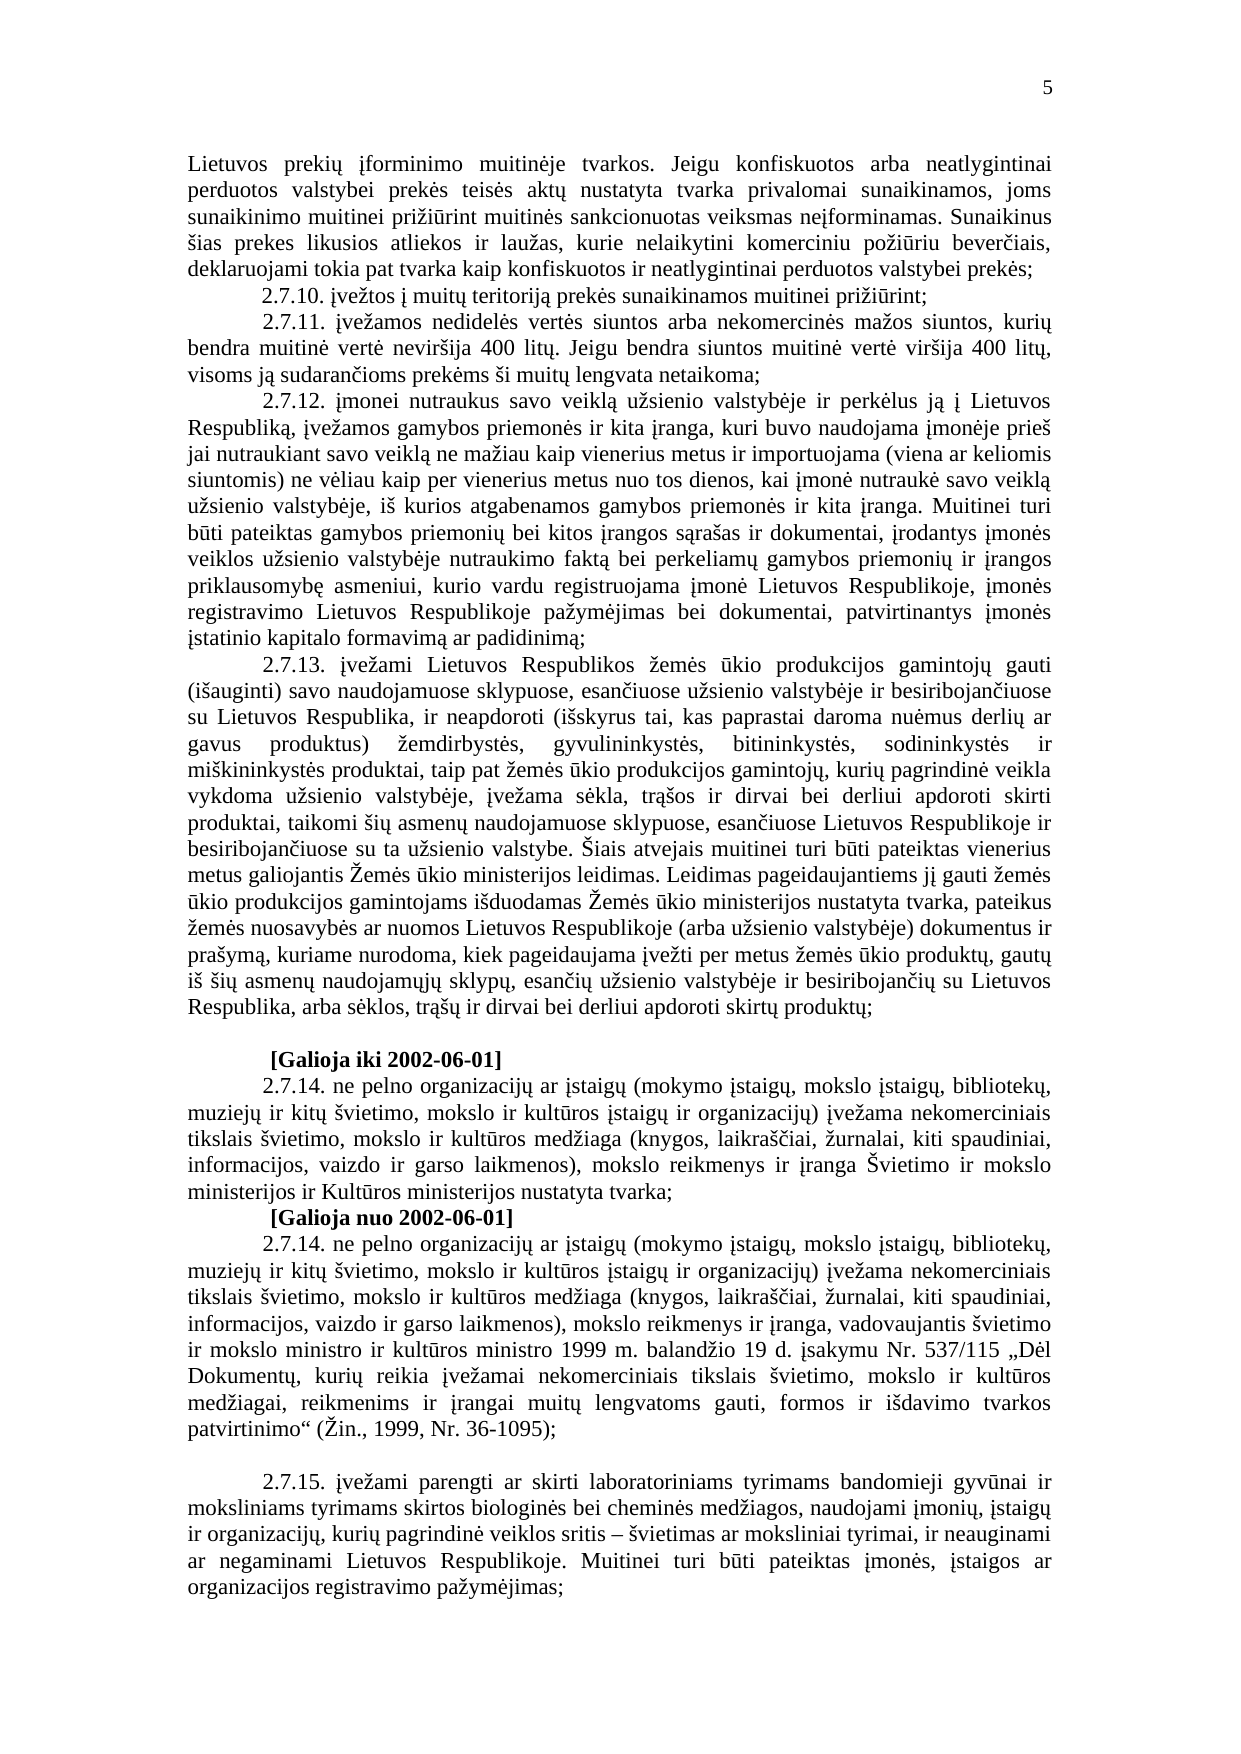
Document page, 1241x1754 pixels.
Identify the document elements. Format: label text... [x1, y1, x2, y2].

text [Galioja nuo 2002-06-01] [187, 1204, 1053, 1231]
text 2.7.15. įvežami parengti ar skirti laboratoriniams tyrimams bandomieji gyvūnai ir moksliniams tyrimams skirtos biologinės bei cheminės medžiagos, naudojami įmonių, įstaigų ir organizacijų, kurių pagrindinė veiklos sritis – švietimas ar moksliniai tyrimai, ir neauginami ar negaminami Lietuvos Respublikoje. Muitinei turi būti pateiktas įmonės, įstaigos ar organizacijos registravimo pažymėjimas; [187, 1468, 1053, 1599]
text 2.7.14. ne pelno organizacijų ar įstaigų (mokymo įstaigų, mokslo įstaigų, bibliotekų, muziejų ir kitų švietimo, mokslo ir kultūros įstaigų ir organizacijų) įvežama nekomerciniais tikslais švietimo, mokslo ir kultūros medžiaga (knygos, laikraščiai, žurnalai, kiti spaudiniai, informacijos, vaizdo ir garso laikmenos), mokslo reikmenys ir įranga Švietimo ir mokslo ministerijos ir Kultūros ministerijos nustatyta tvarka; [187, 1072, 1053, 1204]
text 2.7.13. įvežami Lietuvos Respublikos žemės ūkio produkcijos gamintojų gauti (išauginti) savo naudojamuose sklypuose, esančiuose užsienio valstybėje ir besiribojančiuose su Lietuvos Respublika, ir neapdoroti (išskyrus tai, kas paprastai daroma nuėmus derlių ar gavus produktus) žemdirbystės, gyvulininkystės, bitininkystės, sodininkystės ir miškininkystės produktai, taip pat žemės ūkio produkcijos gamintojų, kurių pagrindinė veikla vykdoma užsienio valstybėje, įvežama sėkla, trąšos ir dirvai bei derliui apdoroti skirti produktai, taikomi šių asmenų naudojamuose sklypuose, esančiuose Lietuvos Respublikoje ir besiribojančiuose su ta užsienio valstybe. Šiais atvejais muitinei turi būti pateiktas vienerius metus galiojantis Žemės ūkio ministerijos leidimas. Leidimas pageidaujantiems jį gauti žemės ūkio produkcijos gamintojams išduodamas Žemės ūkio ministerijos nustatyta tvarka, pateikus žemės nuosavybės ar nuomos Lietuvos Respublikoje (arba užsienio valstybėje) dokumentus ir prašymą, kuriame nurodoma, kiek pageidaujama įvežti per metus žemės ūkio produktų, gautų iš šių asmenų naudojamųjų sklypų, esančių užsienio valstybėje ir besiribojančių su Lietuvos Respublika, arba sėklos, trąšų ir dirvai bei derliui apdoroti skirtų produktų; [187, 651, 1053, 1020]
text [Galioja iki 2002-06-01] [187, 1046, 1053, 1072]
text Lietuvos prekių įforminimo muitinėje tvarkos. Jeigu konfiskuotos arba neatlygintinai perduotos valstybei prekės teisės aktų nustatyta tvarka privalomai sunaikinamos, joms sunaikinimo muitinei prižiūrint muitinės sankcionuotas veiksmas neįforminamas. Sunaikinus šias prekes likusios atliekos ir laužas, kurie nelaikytini komerciniu požiūriu beverčiais, deklaruojami tokia pat tvarka kaip konfiskuotos ir neatlygintinai perduotos valstybei prekės; [187, 150, 1053, 282]
text 2.7.14. ne pelno organizacijų ar įstaigų (mokymo įstaigų, mokslo įstaigų, bibliotekų, muziejų ir kitų švietimo, mokslo ir kultūros įstaigų ir organizacijų) įvežama nekomerciniais tikslais švietimo, mokslo ir kultūros medžiaga (knygos, laikraščiai, žurnalai, kiti spaudiniai, informacijos, vaizdo ir garso laikmenos), mokslo reikmenys ir įranga, vadovaujantis švietimo ir mokslo ministro ir kultūros ministro 1999 m. balandžio 19 d. įsakymu Nr. 537/115 „Dėl Dokumentų, kurių reikia įvežamai nekomerciniais tikslais švietimo, mokslo ir kultūros medžiagai, reikmenims ir įrangai muitų lengvatoms gauti, formos ir išdavimo tvarkos patvirtinimo“ (Žin., 1999, Nr. 36-1095); [187, 1231, 1053, 1441]
text 2.7.10. įvežtos į muitų teritoriją prekės sunaikinamos muitinei prižiūrint; [187, 282, 1053, 308]
text 2.7.12. įmonei nutraukus savo veiklą užsienio valstybėje ir perkėlus ją į Lietuvos Respubliką, įvežamos gamybos priemonės ir kita įranga, kuri buvo naudojama įmonėje prieš jai nutraukiant savo veiklą ne mažiau kaip vienerius metus ir importuojama (viena ar keliomis siuntomis) ne vėliau kaip per vienerius metus nuo tos dienos, kai įmonė nutraukė savo veiklą užsienio valstybėje, iš kurios atgabenamos gamybos priemonės ir kita įranga. Muitinei turi būti pateiktas gamybos priemonių bei kitos įrangos sąrašas ir dokumentai, įrodantys įmonės veiklos užsienio valstybėje nutraukimo faktą bei perkeliamų gamybos priemonių ir įrangos priklausomybę asmeniui, kurio vardu registruojama įmonė Lietuvos Respublikoje, įmonės registravimo Lietuvos Respublikoje pažymėjimas bei dokumentai, patvirtinantys įmonės įstatinio kapitalo formavimą ar padidinimą; [187, 387, 1053, 651]
text 2.7.11. įvežamos nedidelės vertės siuntos arba nekomercinės mažos siuntos, kurių bendra muitinė vertė neviršija 400 litų. Jeigu bendra siuntos muitinė vertė viršija 400 litų, visoms ją sudarančioms prekėms ši muitų lengvata netaikoma; [187, 308, 1053, 387]
